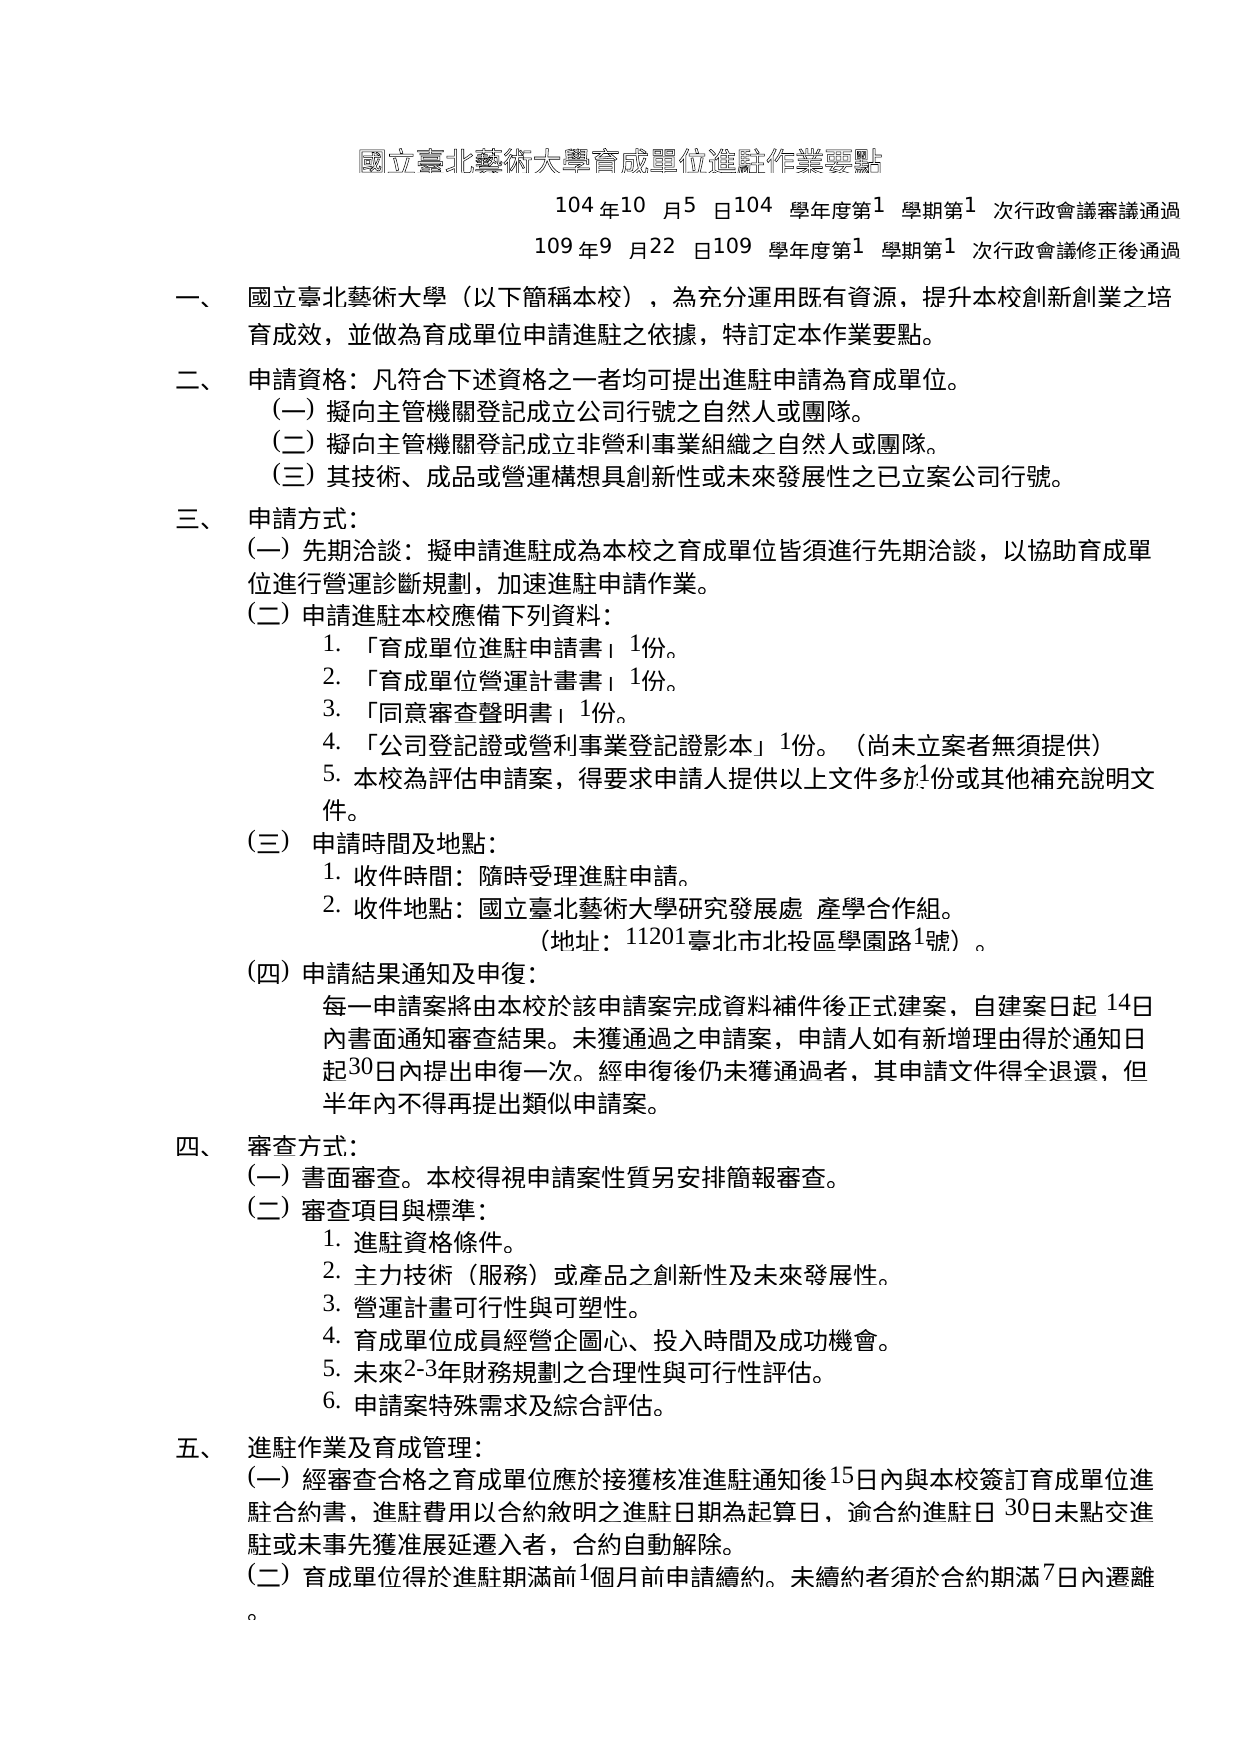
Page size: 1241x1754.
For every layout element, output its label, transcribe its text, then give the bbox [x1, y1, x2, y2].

text 二 [281, 425, 306, 454]
text 日未點交進 [1029, 1493, 1155, 1522]
text ( [272, 392, 281, 420]
text 申請結果通知及申復： [301, 955, 552, 983]
text 二 [256, 1191, 281, 1220]
text ) [306, 457, 321, 485]
text 15 [829, 1460, 854, 1489]
text 1 [579, 693, 592, 722]
text ) [281, 824, 289, 852]
text 四 [256, 955, 281, 983]
text 3. [322, 693, 348, 722]
text 2. [322, 1256, 348, 1284]
text 學年度第 [789, 195, 873, 219]
text 學年度第 [768, 235, 851, 259]
text 營運計畫可行性與可塑性。 [354, 1289, 654, 1318]
text ( [247, 531, 256, 560]
text 1 [629, 661, 642, 690]
text 起 [323, 1052, 348, 1081]
text 國立臺北藝術大學（以下簡稱本校），為充分運用既有資源，提升本校創新創業之培 [247, 278, 1173, 307]
text ( [247, 1460, 256, 1489]
text ( [272, 424, 281, 453]
text 月 [662, 195, 683, 219]
text 學期第 [901, 195, 964, 219]
text 收件時間：隨時受理進駐申請。 [354, 857, 704, 886]
text 日 [1131, 987, 1156, 1016]
text 年 [599, 195, 619, 219]
text 位進行營運診斷規劃，加速進駐申請作業。 [247, 564, 723, 593]
text 14 [1106, 987, 1131, 1015]
text 4. [322, 1321, 348, 1349]
text 申請進駐本校應備下列資料： [301, 597, 627, 625]
text 份或其他補充說明文 [930, 759, 1156, 788]
text 一 [256, 532, 281, 561]
text 日內遷離 [1055, 1558, 1155, 1587]
text 國立臺北藝術大學育成單位進駐作業要點 [357, 139, 882, 173]
text 個月前申請續約。未續約者須於合約期滿 [591, 1558, 1041, 1587]
text 1 [872, 193, 885, 218]
text 5. [322, 1353, 348, 1382]
text 「同意審查聲明書」 [354, 694, 579, 723]
text 1 [943, 234, 957, 258]
text 一、 [175, 278, 225, 307]
text 件。 [322, 792, 373, 820]
text 學期第 [881, 235, 943, 259]
text 份。 [641, 629, 691, 658]
text 日 [692, 235, 713, 259]
text 4. [322, 726, 348, 755]
text 審查項目與標準： [301, 1191, 502, 1220]
text ) [281, 1557, 296, 1586]
text 1 [851, 234, 865, 258]
text 內書面通知審查結果。未獲通過之申請案，申請人如有新增理由得於通知日 [323, 1020, 1148, 1048]
text 30 [1004, 1492, 1029, 1521]
text 進駐作業及育成管理： [247, 1429, 498, 1457]
text 駐合約書，進駐費用以合約敘明之進駐日期為起算日，逾合約進駐日 [247, 1493, 998, 1522]
text 1. [322, 856, 348, 885]
text 駐或未事先獲准展延遷入者，合約自動解除。 [247, 1526, 748, 1554]
text 「育成單位營運計畫書」 [354, 662, 629, 691]
text 日內與本校簽訂育成單位進 [854, 1461, 1154, 1489]
text ) [281, 596, 296, 625]
text 收件地點：國立臺北藝術大學研究發展處 [354, 890, 804, 918]
text 五、 [175, 1429, 225, 1457]
text ) [281, 531, 296, 560]
text 1. [322, 628, 348, 657]
text 一 [281, 393, 306, 421]
text 申請案特殊需求及綜合評估。 [354, 1387, 679, 1415]
text 二 [256, 1558, 281, 1587]
text 擬向主管機關登記成立公司行號之自然人或團隊。 [326, 393, 877, 421]
text 年財務規劃之合理性與可行性評估。 [437, 1354, 837, 1382]
text 三 [256, 825, 281, 853]
text 三、 [175, 500, 225, 528]
text 四、 [175, 1127, 225, 1156]
text 1 [779, 726, 792, 755]
text 本校為評估申請案，得要求申請人提供以上文件多於 [354, 759, 920, 788]
text 年 [578, 235, 599, 259]
text 1 [964, 193, 977, 218]
text ) [281, 954, 296, 982]
text 1 [913, 921, 925, 950]
text 109 [712, 234, 752, 258]
text ( [247, 954, 256, 982]
text 其技術、成品或營運構想具創新性或未來發展性之已立案公司行號。 [326, 458, 1077, 486]
text ( [247, 1158, 256, 1187]
text ) [281, 1158, 296, 1187]
text 日 [712, 195, 733, 219]
text 育成效，並做為育成單位申請進駐之依據，特訂定本作業要點。 [247, 316, 948, 344]
text 1 [629, 628, 642, 657]
text 5. [322, 758, 348, 787]
text 一 [256, 1159, 281, 1187]
text ) [281, 1191, 296, 1219]
text 「育成單位進駐申請書」 [354, 629, 629, 658]
text 育成單位成員經營企圖心、投入時間及成功機會。 [354, 1321, 904, 1350]
text 進駐資格條件。 [354, 1224, 529, 1253]
text 份。 [641, 662, 691, 691]
text 1 [578, 1557, 591, 1586]
text 經審查合格之育成單位應於接獲核准進駐通知後 [302, 1461, 827, 1489]
text 次行政會議修正後通過 [972, 235, 1181, 259]
text 未來 [354, 1354, 404, 1382]
text 「公司登記證或營利事業登記證影本」 [354, 727, 779, 756]
text 30 [348, 1051, 373, 1080]
text （地址： [525, 922, 625, 951]
text 月 [628, 235, 649, 259]
text 二 [256, 597, 281, 625]
text ) [281, 1460, 296, 1489]
text 書面審查。本校得視申請案性質另安排簡報審查。 [301, 1159, 852, 1187]
text 2. [322, 661, 348, 690]
text 三 [281, 458, 306, 486]
text 申請資格：凡符合下述資格之一者均可提出進駐申請為育成單位。 [247, 361, 973, 389]
text 。 [247, 1591, 273, 1620]
text 二、 [175, 361, 225, 389]
text 10 [619, 193, 646, 218]
text 1 [918, 758, 931, 787]
text 2. [322, 889, 348, 917]
text ( [247, 596, 256, 625]
text 申請方式： [247, 500, 373, 528]
text 臺北市北投區學園路 [688, 922, 913, 951]
text 份。 [591, 694, 642, 723]
text 審查方式： [247, 1127, 373, 1156]
text 109 [533, 234, 573, 258]
text 先期洽談：擬申請進駐成為本校之育成單位皆須進行先期洽談，以協助育成單 [302, 532, 1152, 561]
text 育成單位得於進駐期滿前 [302, 1558, 577, 1587]
text ( [247, 824, 256, 852]
text ) [306, 424, 321, 453]
text 半年內不得再提出類似申請案。 [323, 1085, 673, 1113]
text 次行政會議審議通過 [993, 195, 1181, 219]
text ( [272, 457, 281, 485]
text 7 [1042, 1557, 1055, 1586]
text 104 [733, 193, 773, 218]
text ) [306, 392, 321, 420]
text 擬向主管機關登記成立非營利事業組織之自然人或團隊。 [326, 425, 952, 454]
text 2-3 [404, 1353, 437, 1382]
text 104 [554, 193, 594, 218]
text 9 [599, 234, 612, 258]
text ( [247, 1191, 256, 1219]
text 5 [683, 193, 697, 218]
text 11201 [625, 921, 687, 950]
text 6. [322, 1386, 348, 1414]
text 3. [322, 1288, 348, 1317]
text 一 [256, 1461, 281, 1489]
text 號）。 [925, 922, 1000, 951]
text 日內提出申復一次。經申復後仍未獲通過者，其申請文件得全退還，但 [373, 1052, 1148, 1081]
text 主力技術（服務）或產品之創新性及未來發展性。 [354, 1256, 904, 1285]
text 產學合作組。 [816, 890, 967, 918]
text 申請時間及地點： [311, 825, 511, 853]
text 份。（尚未立案者無須提供） [791, 727, 1117, 756]
text 每一申請案將由本校於該申請案完成資料補件後正式建案，自建案日起 [323, 987, 1098, 1016]
text ( [247, 1557, 256, 1586]
text 22 [649, 234, 676, 258]
text 1. [322, 1223, 348, 1252]
